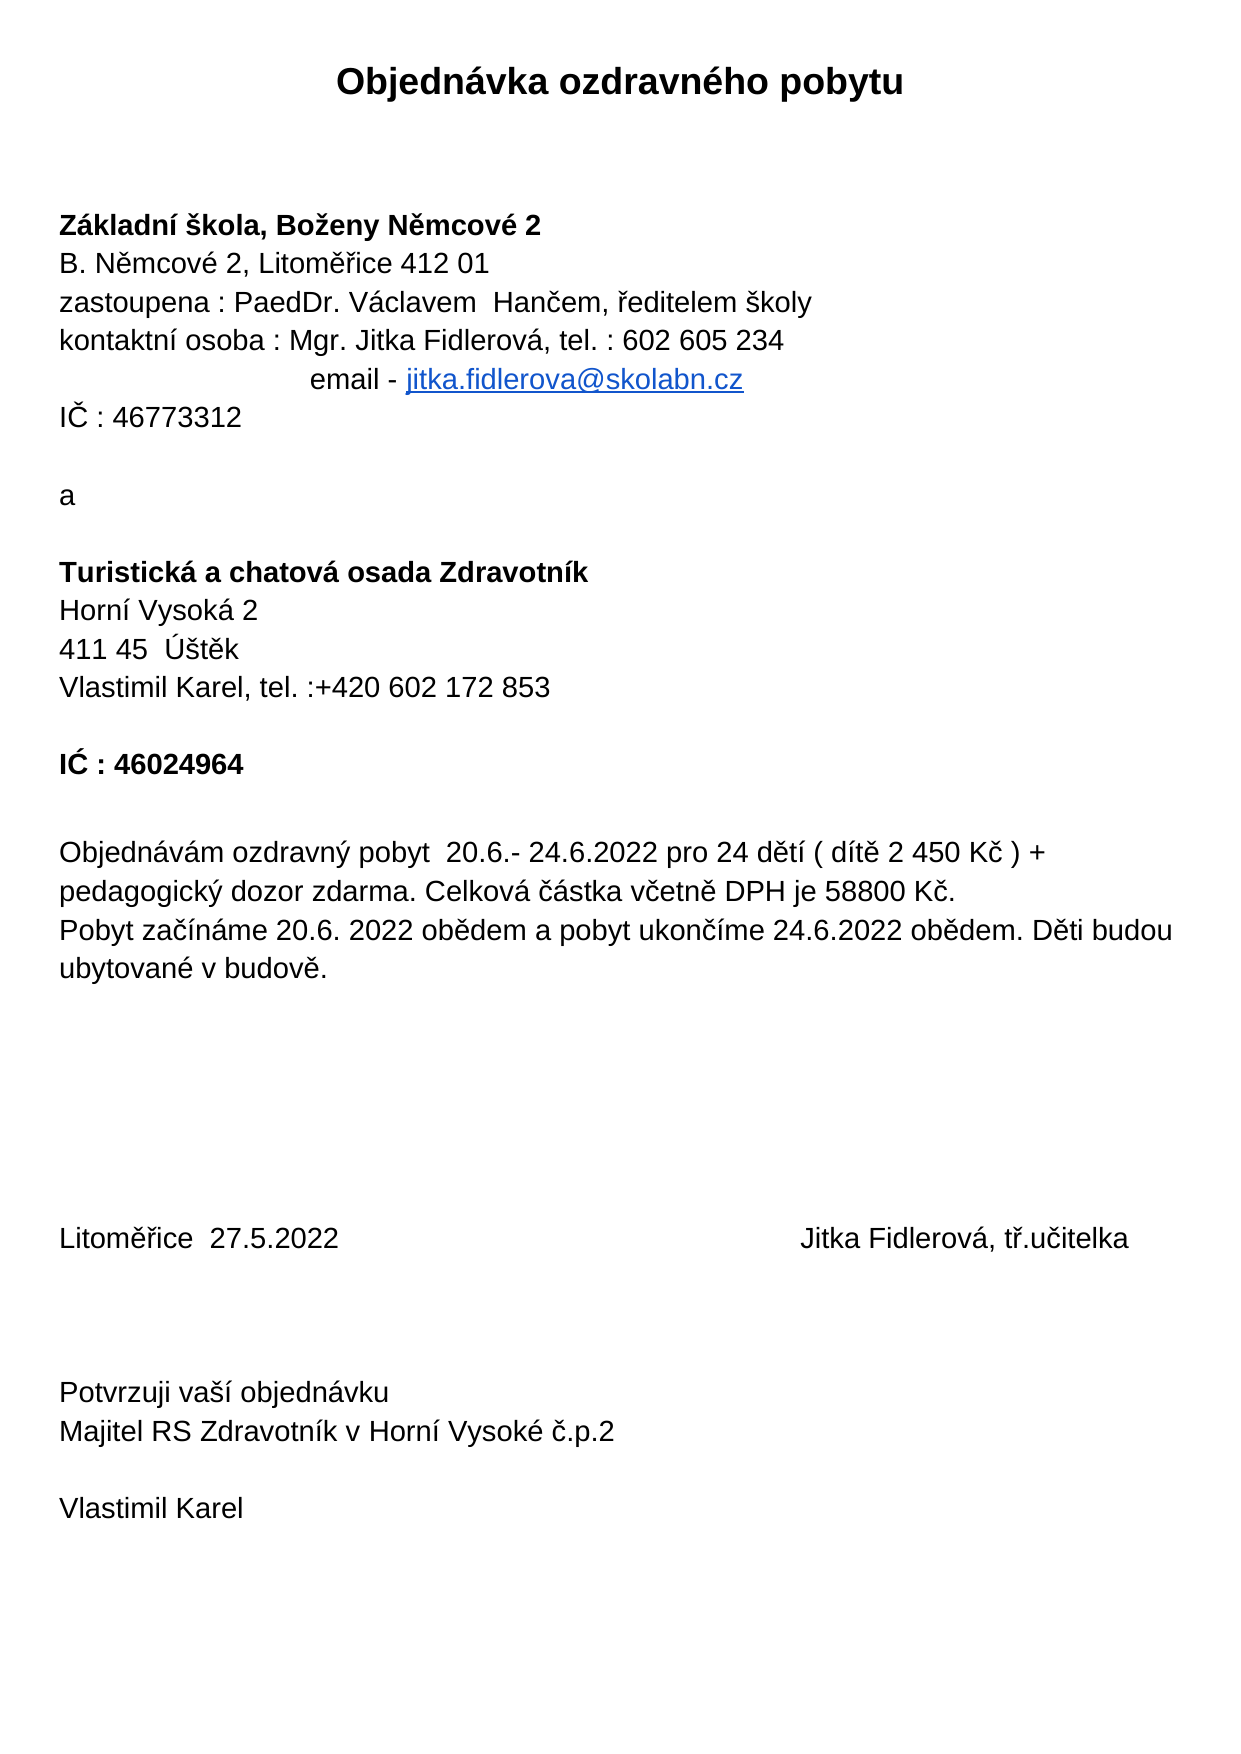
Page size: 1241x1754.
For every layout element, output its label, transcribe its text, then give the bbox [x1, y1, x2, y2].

text a [59, 477, 1181, 511]
text email - jitka.fidlerova@skolabn.cz [59, 362, 1181, 395]
text Objednávka ozdravného pobytu [59, 59, 1181, 102]
text Pobyt začínáme 20.6. 2022 obědem a pobyt ukončíme 24.6.2022 obědem. Děti budou ubytované v budově. [59, 912, 1181, 984]
text IĆ : 46024964 [59, 747, 1181, 781]
text 411 45 Úštěk [59, 632, 1181, 665]
text Litoměřice 27.5.2022 Jitka Fidlerová, tř.učitelka [59, 1221, 1181, 1254]
text zastoupena : PaedDr. Václavem Hančem, ředitelem školy [59, 285, 1181, 318]
text Vlastimil Karel [59, 1491, 1181, 1524]
text Horní Vysoká 2 [59, 593, 1181, 627]
text Turistická a chatová osada Zdravotník [59, 554, 1181, 588]
text kontaktní osoba : Mgr. Jitka Fidlerová, tel. : 602 605 234 [59, 323, 1181, 357]
text Vlastimil Karel, tel. :+420 602 172 853 [59, 670, 1181, 704]
text IČ : 46773312 [59, 400, 1181, 434]
text Majitel RS Zdravotník v Horní Vysoké č.p.2 [59, 1413, 1181, 1447]
text B. Němcové 2, Litoměřice 412 01 [59, 246, 1181, 280]
text Základní škola, Boženy Němcové 2 [59, 208, 1181, 241]
text Potvrzuji vaší objednávku [59, 1375, 1181, 1408]
text Objednávám ozdravný pobyt 20.6.- 24.6.2022 pro 24 dětí ( dítě 2 450 Kč ) + pedagogický dozor zdarma. Celková částka včetně DPH je 58800 Kč. [59, 835, 1181, 907]
